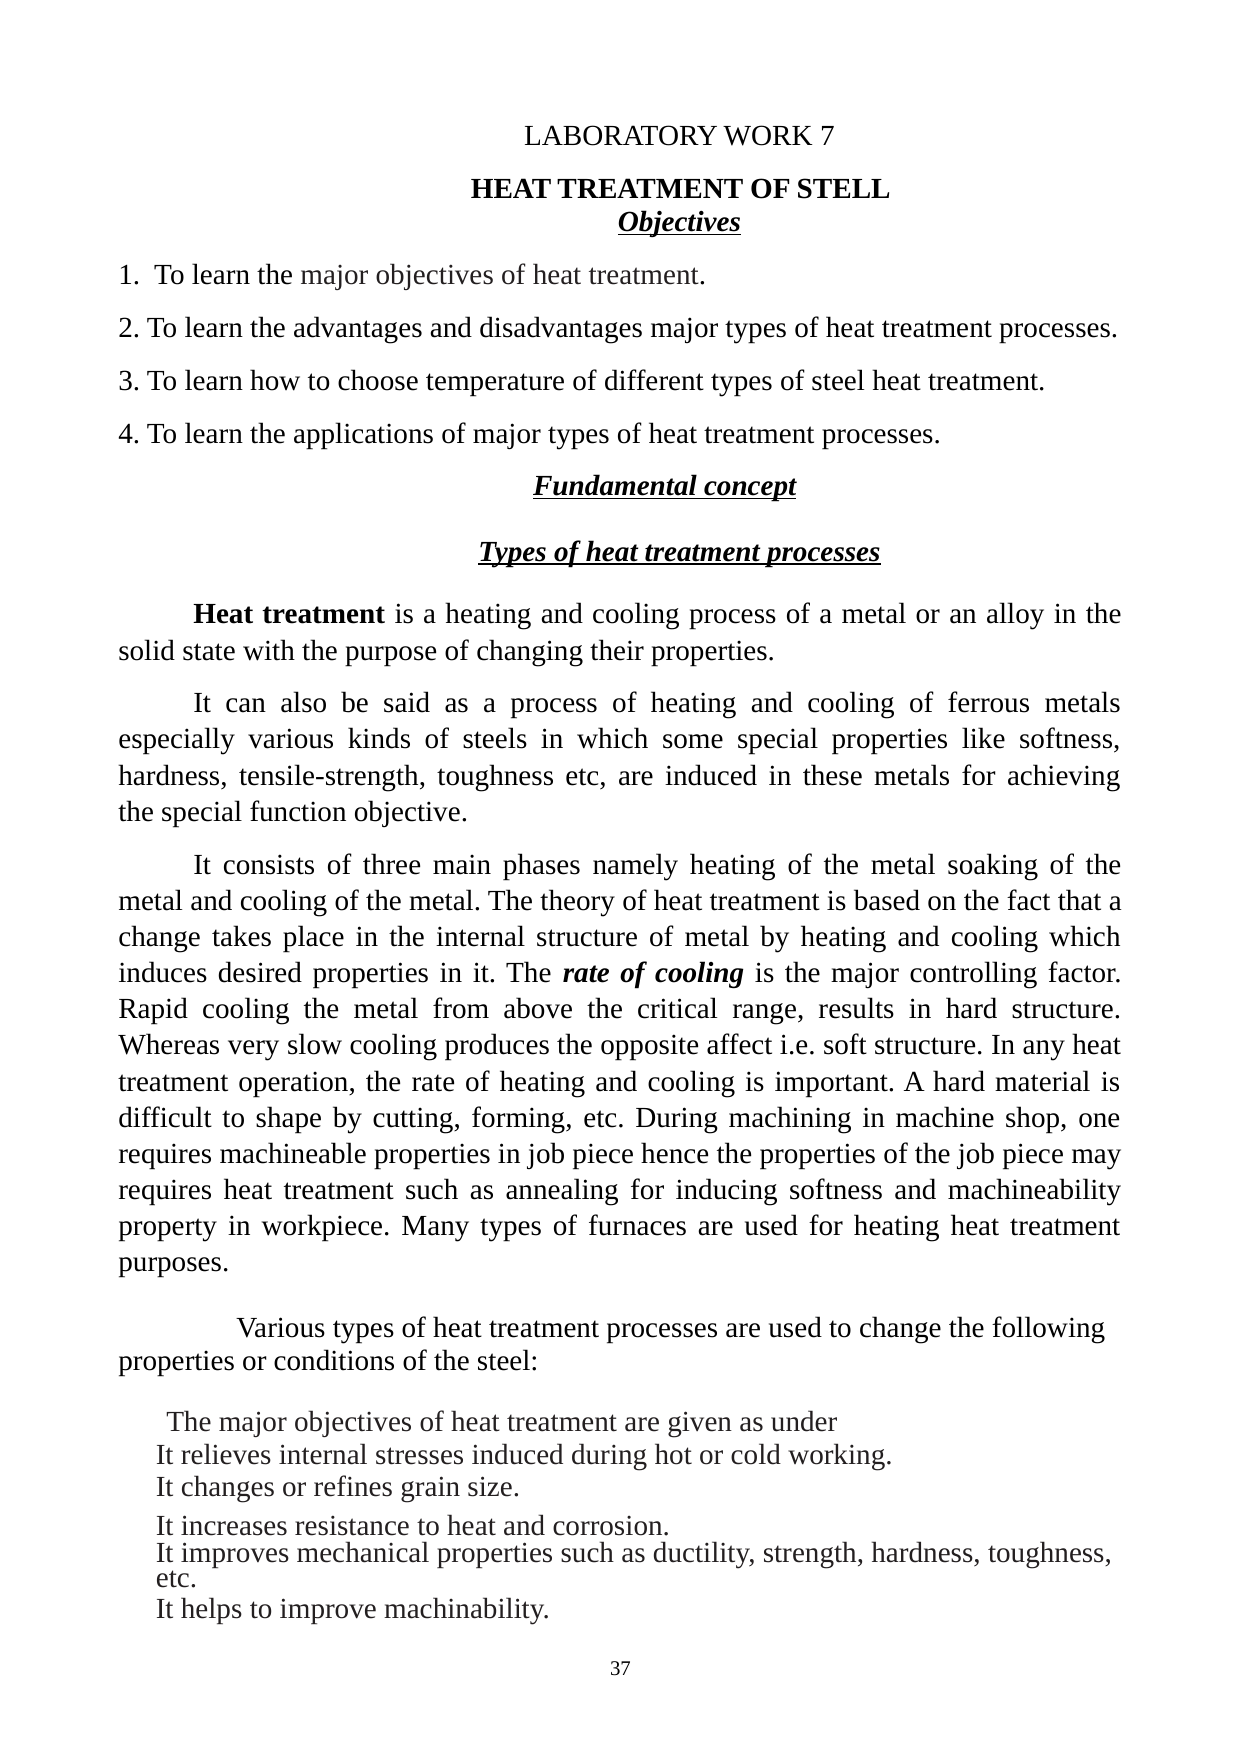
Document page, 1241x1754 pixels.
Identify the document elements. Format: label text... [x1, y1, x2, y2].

text Types of heat treatment processes [118, 534, 1122, 567]
text LABORATORY WORK 7 [118, 118, 1122, 152]
text It helps to improve machinability. [156, 1592, 1122, 1625]
text Various types of heat treatment processes are used to change the following properties or conditions of the steel: [118, 1310, 1122, 1377]
text The major objectives of heat treatment are given as under [837, 1406, 1122, 1438]
text 3. To learn how to choose temperature of different types of steel heat treatment. [118, 363, 1122, 396]
text The major objectives of heat treatment are given as under [118, 1406, 166, 1438]
text It increases resistance to heat and corrosion. [670, 1510, 1122, 1542]
text Objectives [118, 204, 1122, 238]
subtitle HEAT TREATMENT OF STELL [118, 171, 1125, 204]
text 2. To learn the advantages and disadvantages major types of heat treatment processes. [118, 310, 1122, 344]
text It changes or refines grain size. [520, 1471, 1122, 1503]
text It can also be said as a process of heating and cooling of ferrous metals especially various kinds of steels in which some special properties like softness, hardness, tensile-strength, toughness etc, are induced in these metals for achieving the special function objective. [118, 686, 1122, 827]
text It relieves internal stresses induced during hot or cold working. [156, 1438, 1122, 1471]
text Heat treatment is a heating and cooling process of a metal or an alloy in the solid state with the purpose of changing their properties. [118, 597, 1122, 666]
text 4. To learn the applications of major types of heat treatment processes. [118, 416, 1122, 449]
text It consists of three main phases namely heating of the metal soaking of the metal and cooling of the metal. The theory of heat treatment is based on the fact that a change takes place in the internal structure of metal by heating and cooling which induces desired properties in it. The rate of cooling is the major controlling factor. Rapid cooling the metal from above the critical range, results in hard structure. Whereas very slow cooling produces the opposite affect i.e. soft structure. In any heat treatment operation, the rate of heating and cooling is important. A hard material is difficult to shape by cutting, forming, etc. During machining in machine shop, one requires machineable properties in job piece hence the properties of the job piece may requires heat treatment such as annealing for inducing softness and machineability property in workpiece. Many types of furnaces are used for heating heat treatment purposes. [118, 847, 1122, 1278]
text It improves mechanical properties such as ductility, strength, hardness, toughness, etc. [197, 1542, 1122, 1592]
text 1. To learn the major objectives of heat treatment. [118, 257, 1122, 291]
text Fundamental concept [118, 468, 1122, 502]
